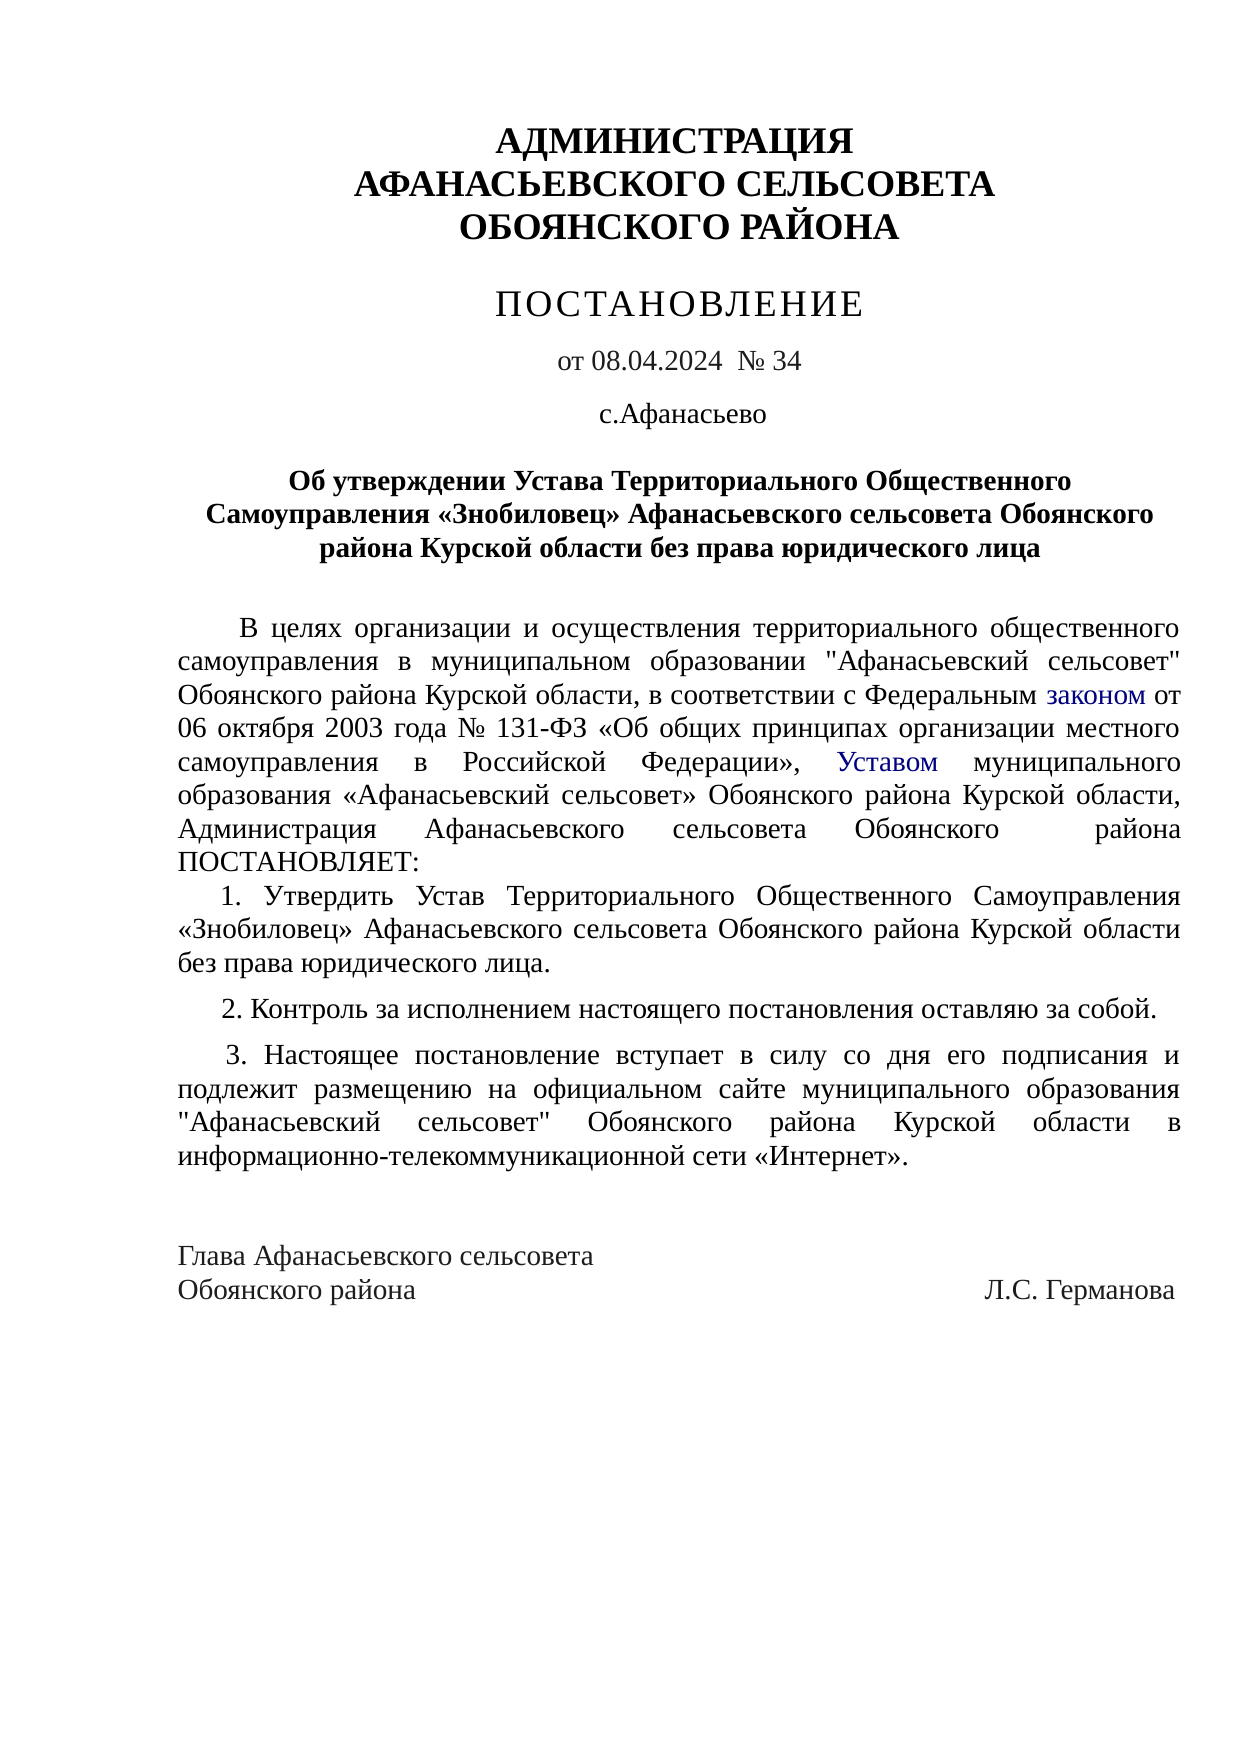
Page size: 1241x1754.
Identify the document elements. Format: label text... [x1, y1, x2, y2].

text Об утверждении Устава Территориального Общественного Самоуправления «Знобиловец» Афанасьевского сельсовета Обоянского района Курской области без права юридического лица [177, 463, 1183, 564]
text ОБОЯНСКОГО РАЙОНА [177, 204, 1181, 247]
text АФАНАСЬЕВСКОГО СЕЛЬСОВЕТА [177, 161, 1181, 204]
text 2. Контроль за исполнением настоящего постановления оставляю за собой. [177, 991, 1181, 1025]
text от 08.04.2024 № 34 [177, 343, 1181, 377]
text АДМИНИСТРАЦИЯ [177, 118, 1181, 161]
text 3. Настоящее постановление вступает в силу со дня его подписания и подлежит размещению на официальном сайте муниципального образования "Афанасьевский сельсовет" Обоянского района Курской области в информационно-телекоммуникационной сети «Интернет». [177, 1037, 1181, 1171]
text ПОСТАНОВЛЕНИЕ [177, 281, 1181, 324]
text 1. Утвердить Устав Территориального Общественного Самоуправления «Знобиловец» Афанасьевского сельсовета Обоянского района Курской области без права юридического лица. [177, 878, 1181, 979]
text В целях организации и осуществления территориального общественного самоуправления в муниципальном образовании "Афанасьевский сельсовет" Обоянского района Курской области, в соответствии с Федеральным законом от 06 октября 2003 года № 131-ФЗ «Об общих принципах организации местного самоуправления в Российской Федерации», Уставом муниципального образования «Афанасьевский сельсовет» Обоянского района Курской области, Администрация Афанасьевского сельсовета Обоянского района ПОСТАНОВЛЯЕТ: [177, 610, 1181, 878]
text с.Афанасьево [177, 396, 1181, 429]
text Глава Афанасьевского сельсовета [177, 1238, 1181, 1272]
text Обоянского района Л.С. Германова [177, 1272, 1181, 1306]
